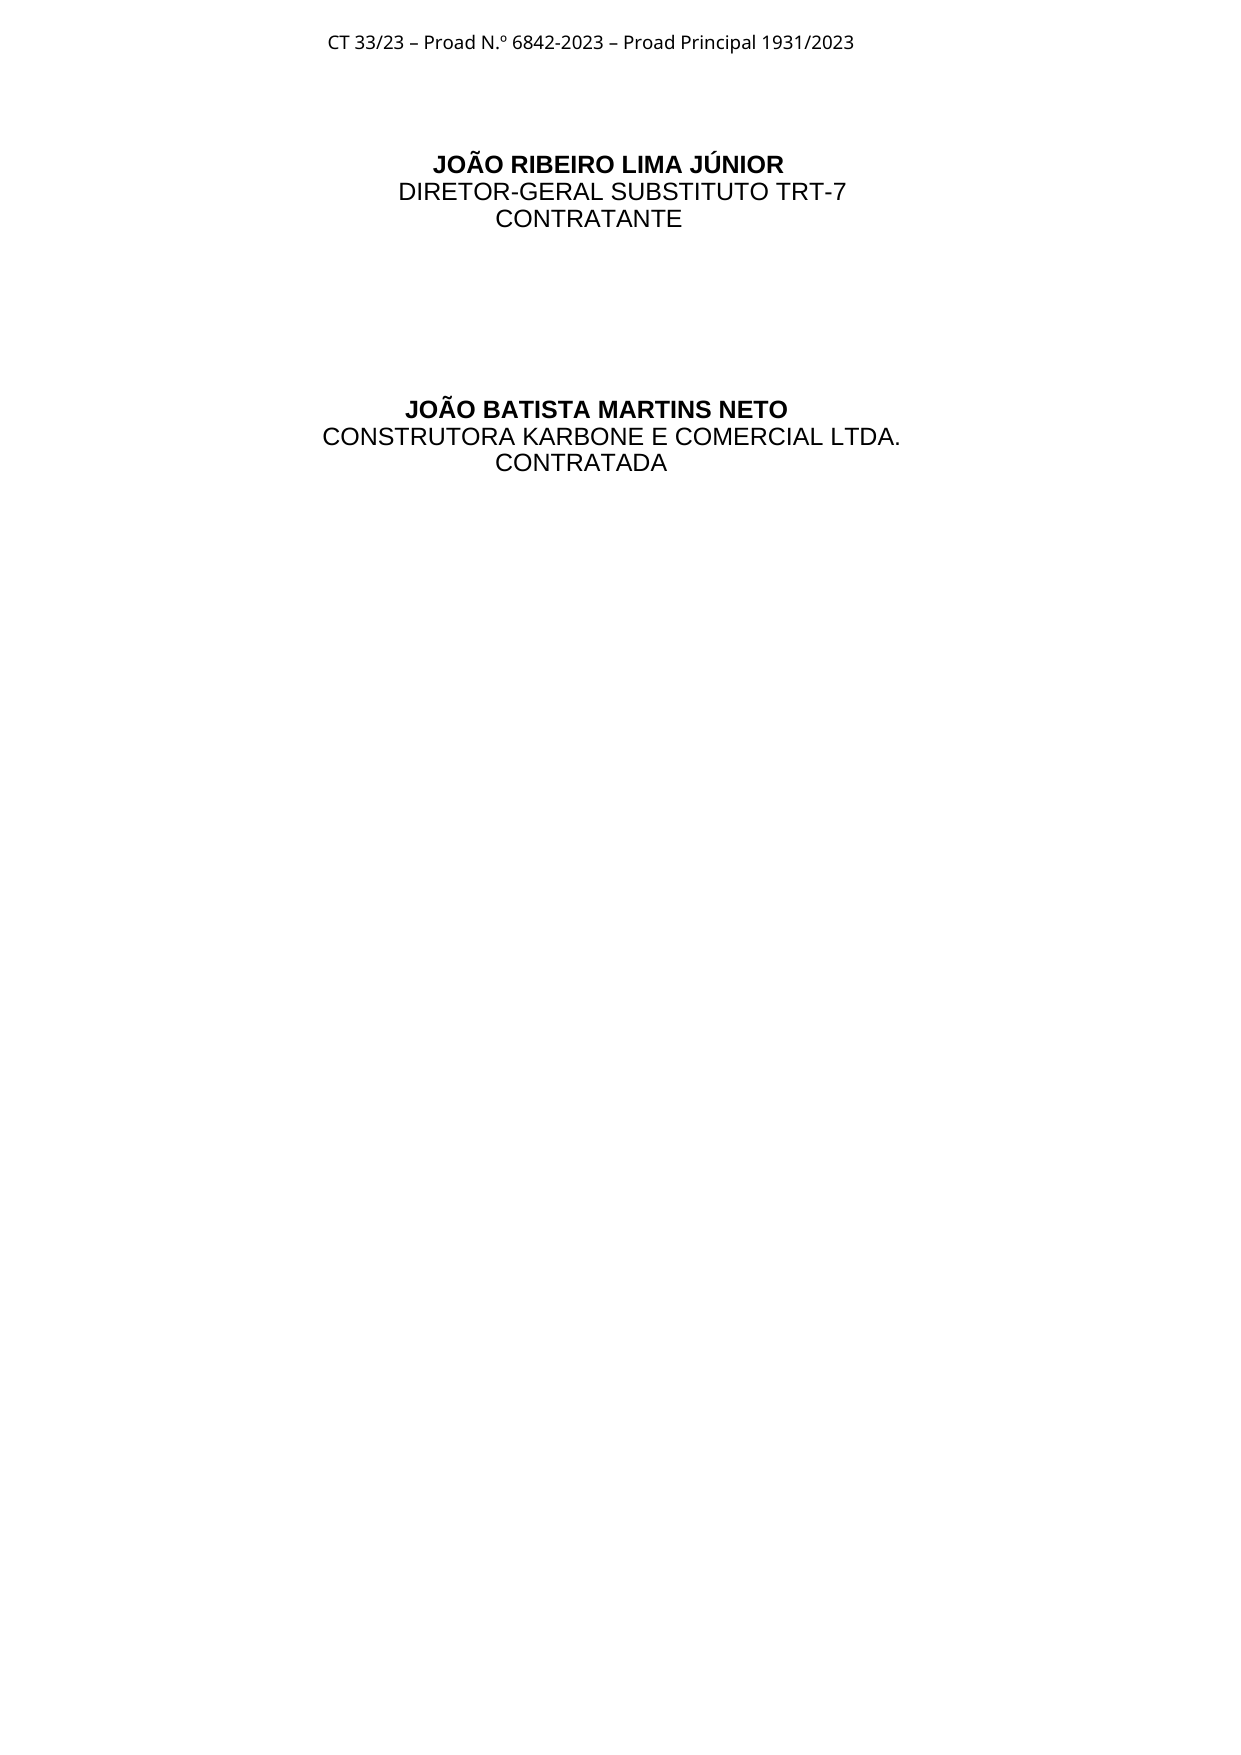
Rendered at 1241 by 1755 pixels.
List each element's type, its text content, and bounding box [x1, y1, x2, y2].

text CONTRATANTE [398, 216, 1156, 230]
text JOÃO RIBEIRO LIMA JÚNIOR [398, 162, 1156, 176]
text CONTRATADA [398, 460, 1156, 475]
text CONSTRUTORA KARBONE E COMERCIAL LTDA. [281, 433, 1156, 448]
text DIRETOR-GERAL SUBSTITUTO TRT-7 [398, 189, 1156, 203]
text JOÃO BATISTA MARTINS NETO [398, 407, 1156, 421]
